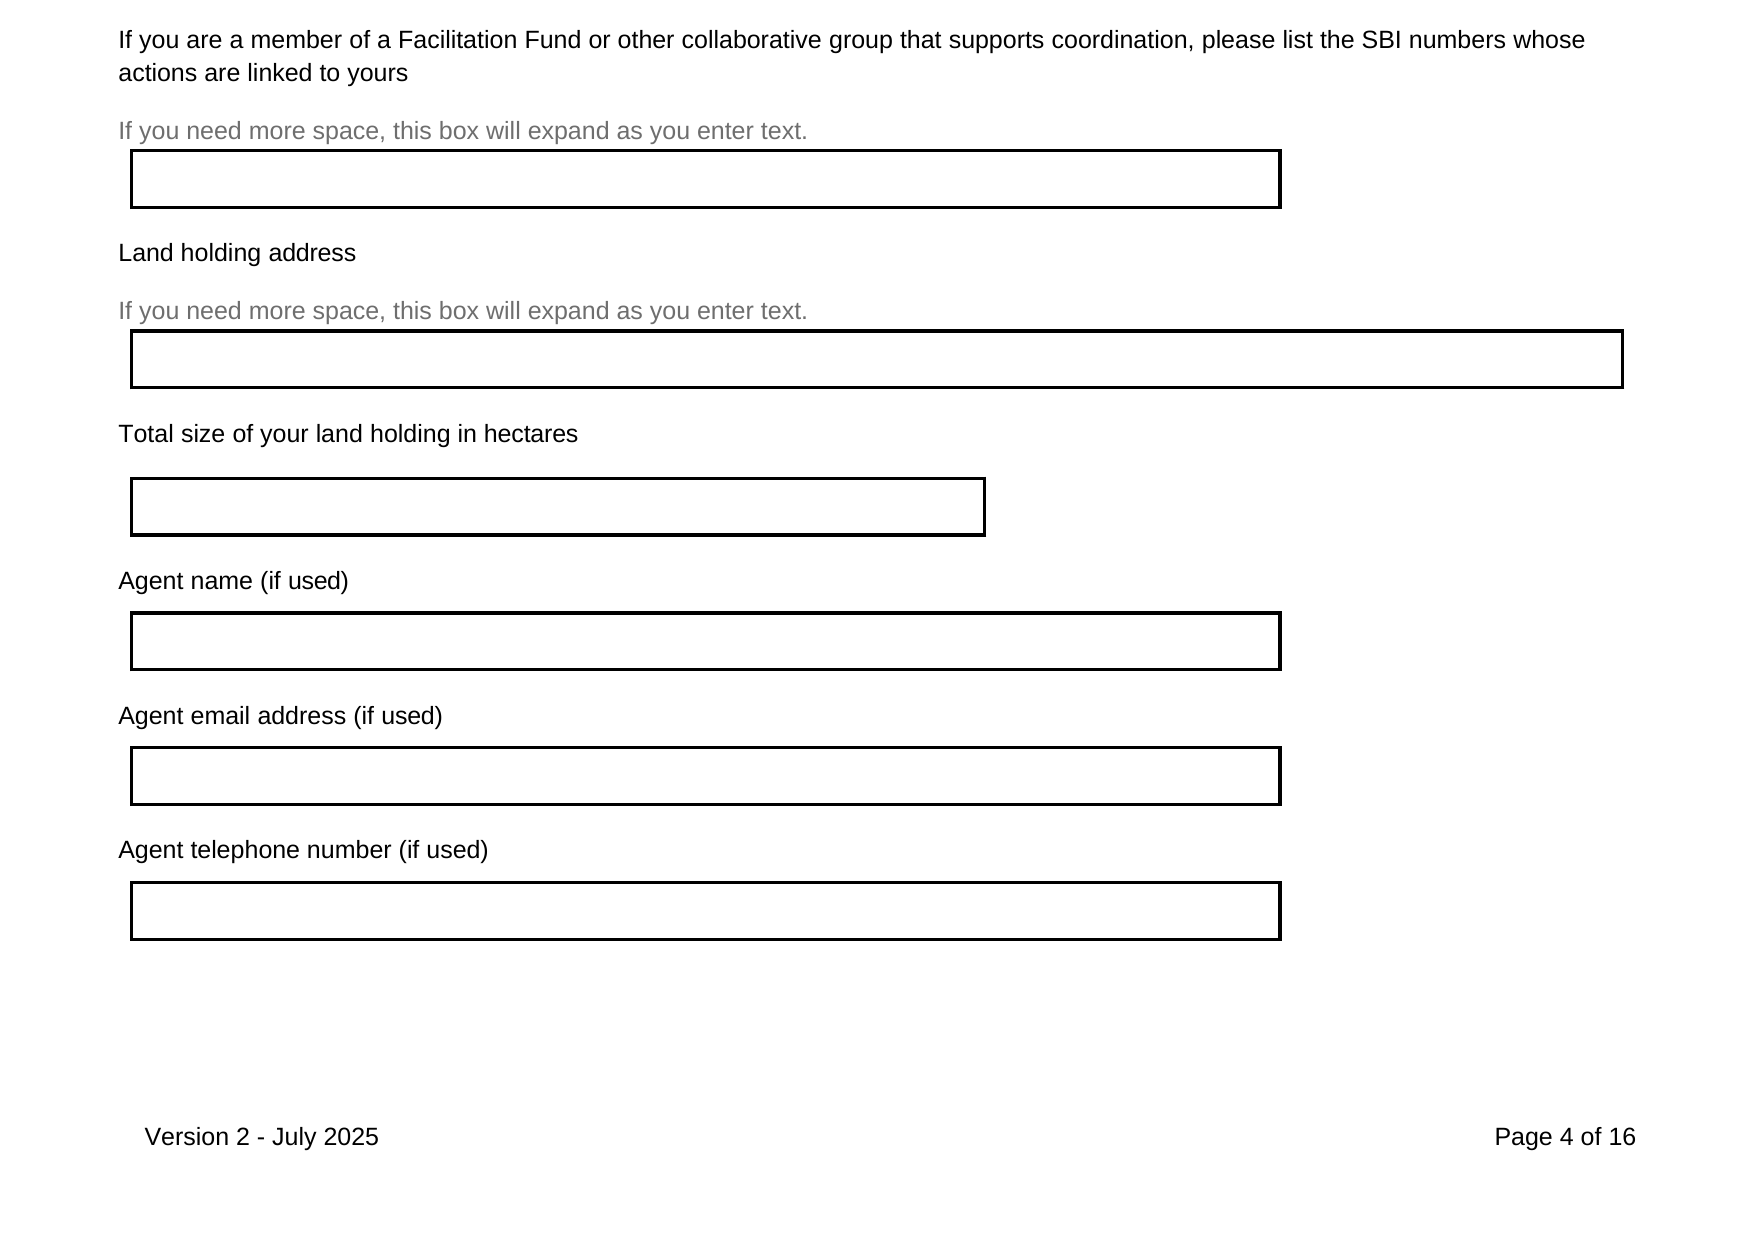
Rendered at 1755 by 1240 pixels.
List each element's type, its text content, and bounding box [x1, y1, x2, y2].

text Agent email address (if used) [118, 701, 1636, 729]
text If you need more space, this box will expand as you enter text. [118, 296, 1636, 325]
text Land holding address [118, 238, 1636, 267]
text If you are a member of a Facilitation Fund or other collaborative group that supports coordination, please list the SBI numbers whose actions are linked to yours [118, 25, 1636, 87]
text Total size of your land holding in hectares [118, 419, 1636, 447]
text Agent telephone number (if used) [118, 836, 1636, 864]
text Agent name (if used) [118, 566, 1636, 595]
text If you need more space, this box will expand as you enter text. [118, 116, 1636, 145]
